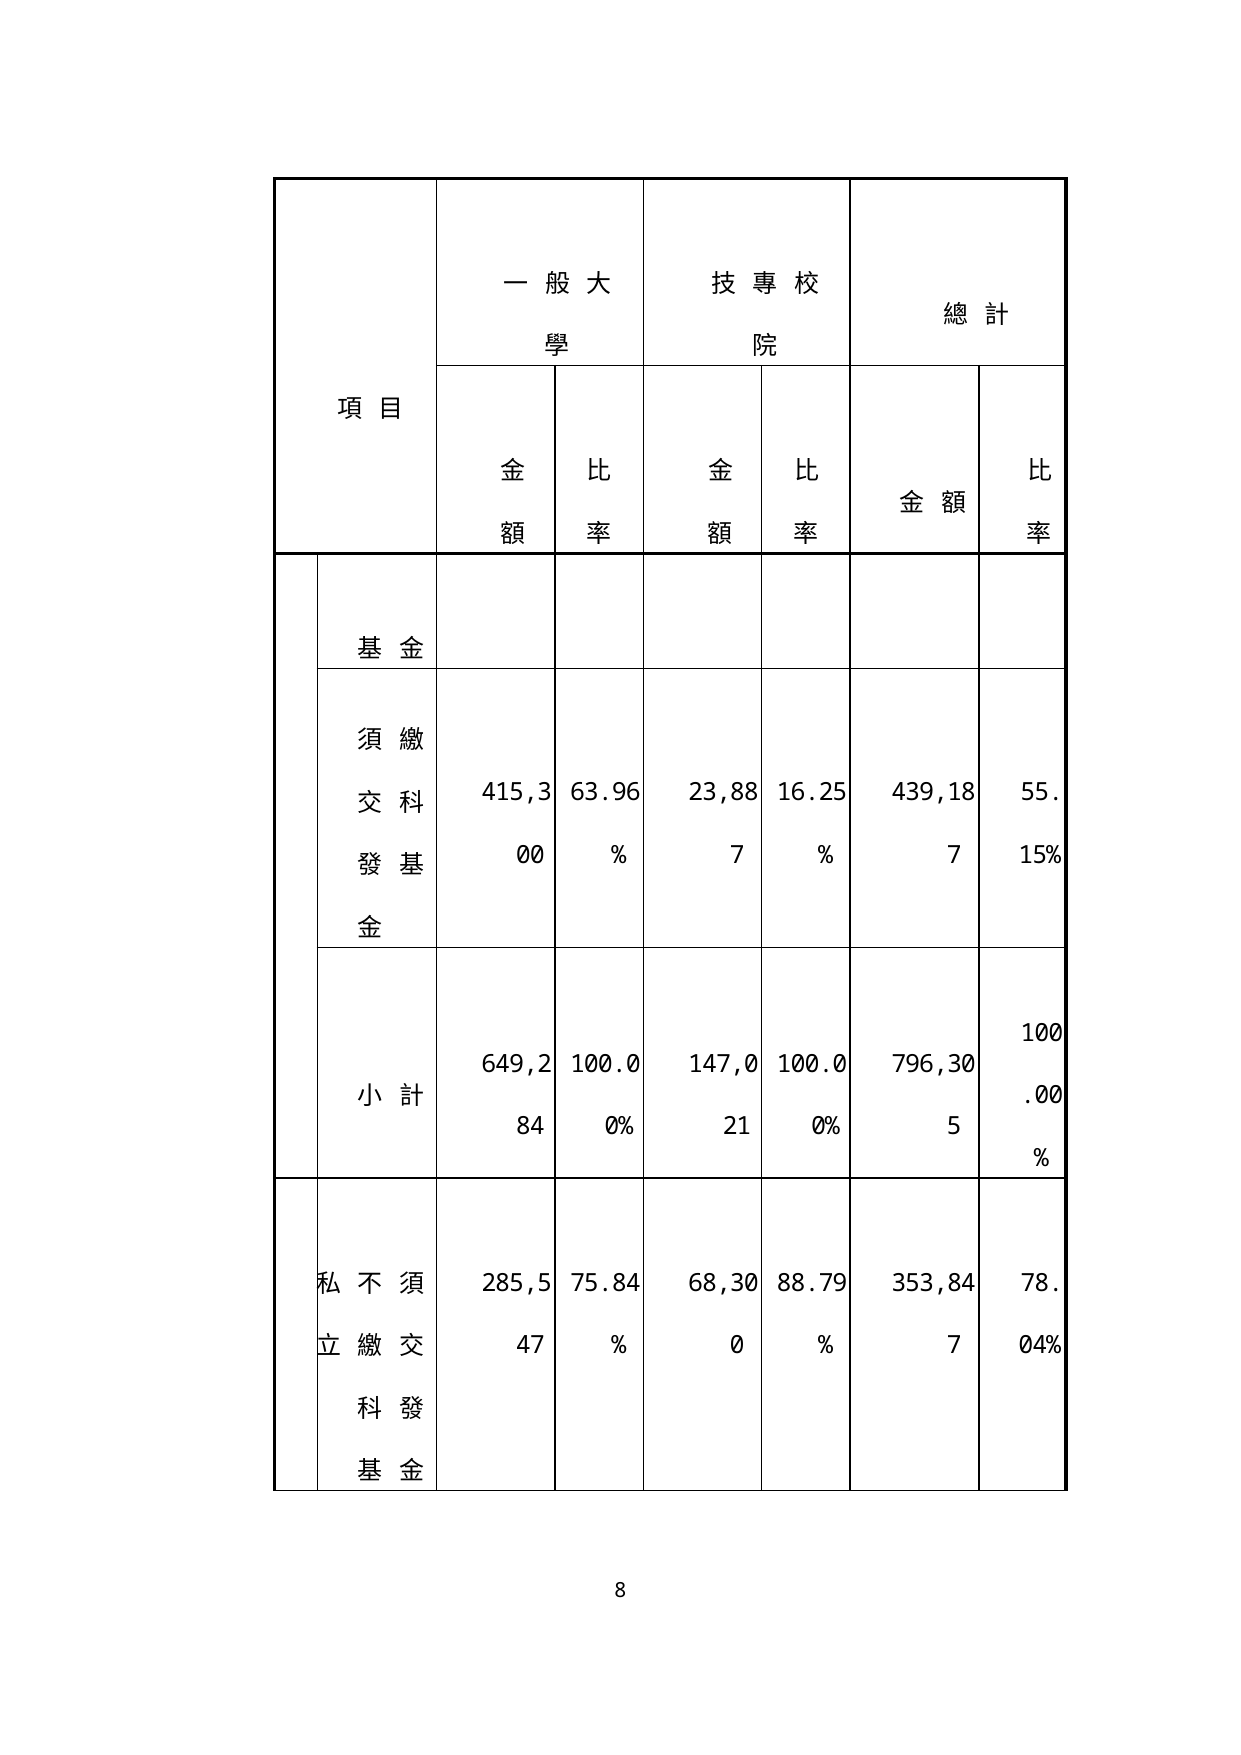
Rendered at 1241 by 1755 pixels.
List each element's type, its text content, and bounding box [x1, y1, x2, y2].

table_cell 649,284 [437, 948, 554, 1177]
table_cell 415,300 [437, 669, 554, 946]
table_cell 75.84% [556, 1179, 643, 1490]
table_cell 不須繳交科發基金 [318, 1179, 436, 1490]
table_cell 100.00% [980, 948, 1064, 1177]
table_cell 55.15% [980, 669, 1064, 946]
table_cell [851, 555, 978, 668]
table_cell 金額 [644, 366, 761, 552]
table_cell 金額 [437, 366, 554, 552]
table_cell 比率 [980, 366, 1064, 552]
table_cell [980, 555, 1064, 668]
table_cell [556, 555, 643, 668]
table_header 總計 [851, 180, 1064, 365]
table_cell 私立 [276, 1179, 317, 1490]
table_cell 不須繳交科發基金 [318, 555, 436, 668]
table_cell [437, 555, 554, 668]
table_cell [762, 555, 849, 668]
table_cell 78.04% [980, 1179, 1064, 1490]
table_cell 63.96% [556, 669, 643, 946]
table_header 技專校院 [644, 180, 849, 365]
table_cell 須繳交科發基金 [318, 669, 436, 946]
table_cell 285,547 [437, 1179, 554, 1490]
table_cell 23,887 [644, 669, 761, 946]
table_cell 比率 [762, 366, 849, 552]
table_cell 68,300 [644, 1179, 761, 1490]
table_cell 100.00% [762, 948, 849, 1177]
table_cell 比率 [556, 366, 643, 552]
table_cell 439,187 [851, 669, 978, 946]
table_cell 88.79% [762, 1179, 849, 1490]
table_cell [644, 555, 761, 668]
table_cell 353,847 [851, 1179, 978, 1490]
table_cell 金額 [851, 366, 978, 552]
table_cell 16.25% [762, 669, 849, 946]
table_cell 公立 [276, 555, 317, 1177]
table_header 項目 [276, 180, 436, 552]
table_cell 100.00% [556, 948, 643, 1177]
table_header 一般大學 [437, 180, 643, 365]
table_cell 796,305 [851, 948, 978, 1177]
table_cell 147,021 [644, 948, 761, 1177]
table_cell 小計 [318, 948, 436, 1177]
